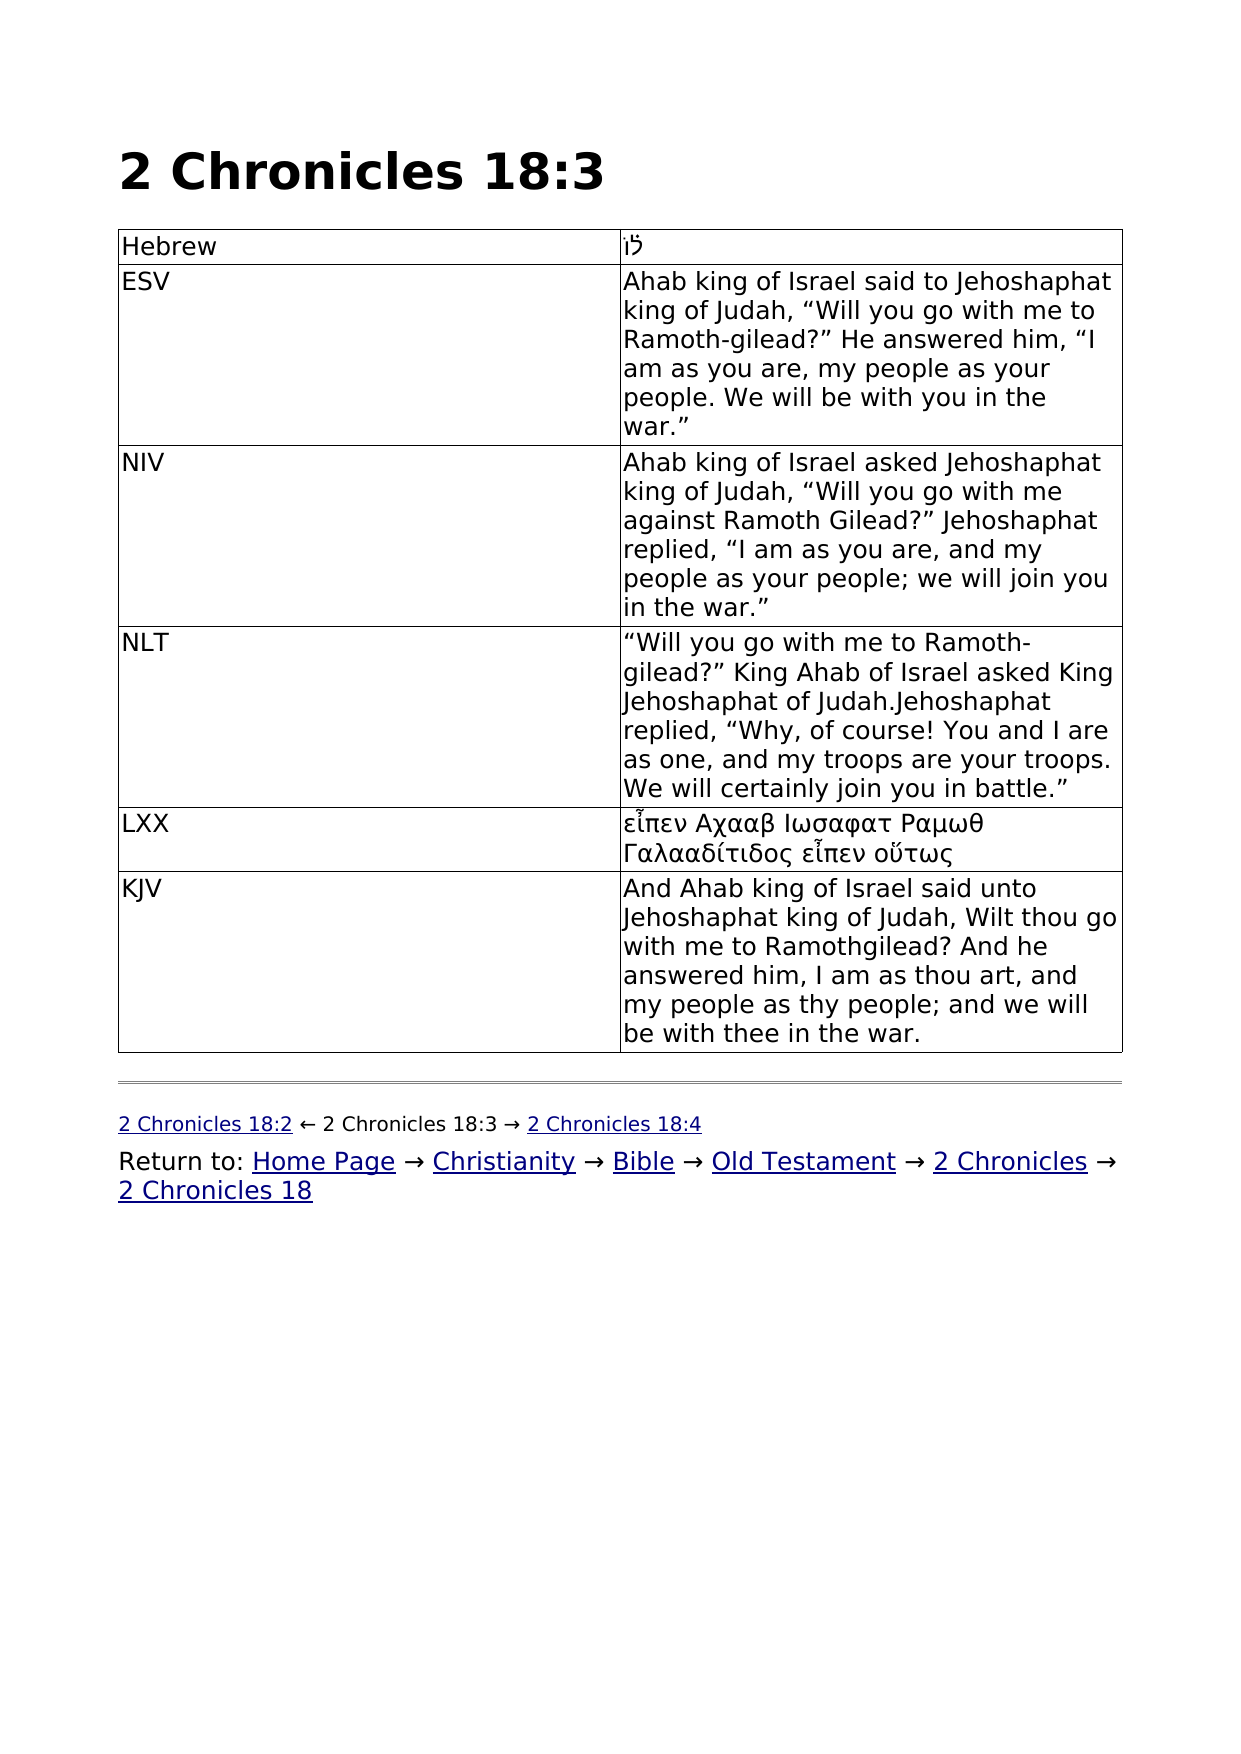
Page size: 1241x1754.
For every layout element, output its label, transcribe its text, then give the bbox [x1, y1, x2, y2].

text Return to: Home Page → Christianity → Bible → Old Testament → 2 Chronicles → 2 Chronicles 18 [118, 1147, 1122, 1205]
table_cell KJV [119, 872, 620, 1052]
table_cell NLT [119, 627, 620, 807]
table_cell ESV [119, 265, 620, 445]
table_cell εἶπεν Αχααβ Ιωσαφατ Ραμωθ Γαλααδίτιδος εἶπεν οὕτως [621, 808, 1122, 871]
table_cell And Ahab king of Israel said unto Jehoshaphat king of Judah, Wilt thou go with me to Ramothgilead? And he answered him, I am as thou art, and my people as thy people; and we will be with thee in the war. [621, 872, 1122, 1052]
table_cell Ahab king of Israel said to Jehoshaphat king of Judah, “Will you go with me to Ramoth-gilead?” He answered him, “I am as you are, my people as your people. We will be with you in the war.” [621, 265, 1122, 445]
table_cell NIV [119, 446, 620, 626]
table_cell LXX [119, 808, 620, 871]
table_header Hebrew [119, 230, 620, 264]
table_cell “Will you go with me to Ramoth-gilead?” King Ahab of Israel asked King Jehoshaphat of Judah.Jehoshaphat replied, “Why, of course! You and I are as one, and my troops are your troops. We will certainly join you in battle.” [621, 627, 1122, 807]
subtitle 2 Chronicles 18:3 [118, 143, 1122, 201]
text 2 Chronicles 18:2 ← 2 Chronicles 18:3 → 2 Chronicles 18:4 [118, 1113, 1122, 1147]
table_cell Ahab king of Israel asked Jehoshaphat king of Judah, “Will you go with me against Ramoth Gilead?” Jehoshaphat replied, “I am as you are, and my people as your people; we will join you in the war.” [621, 446, 1122, 626]
table_header ל֗וֹ [621, 230, 1122, 264]
